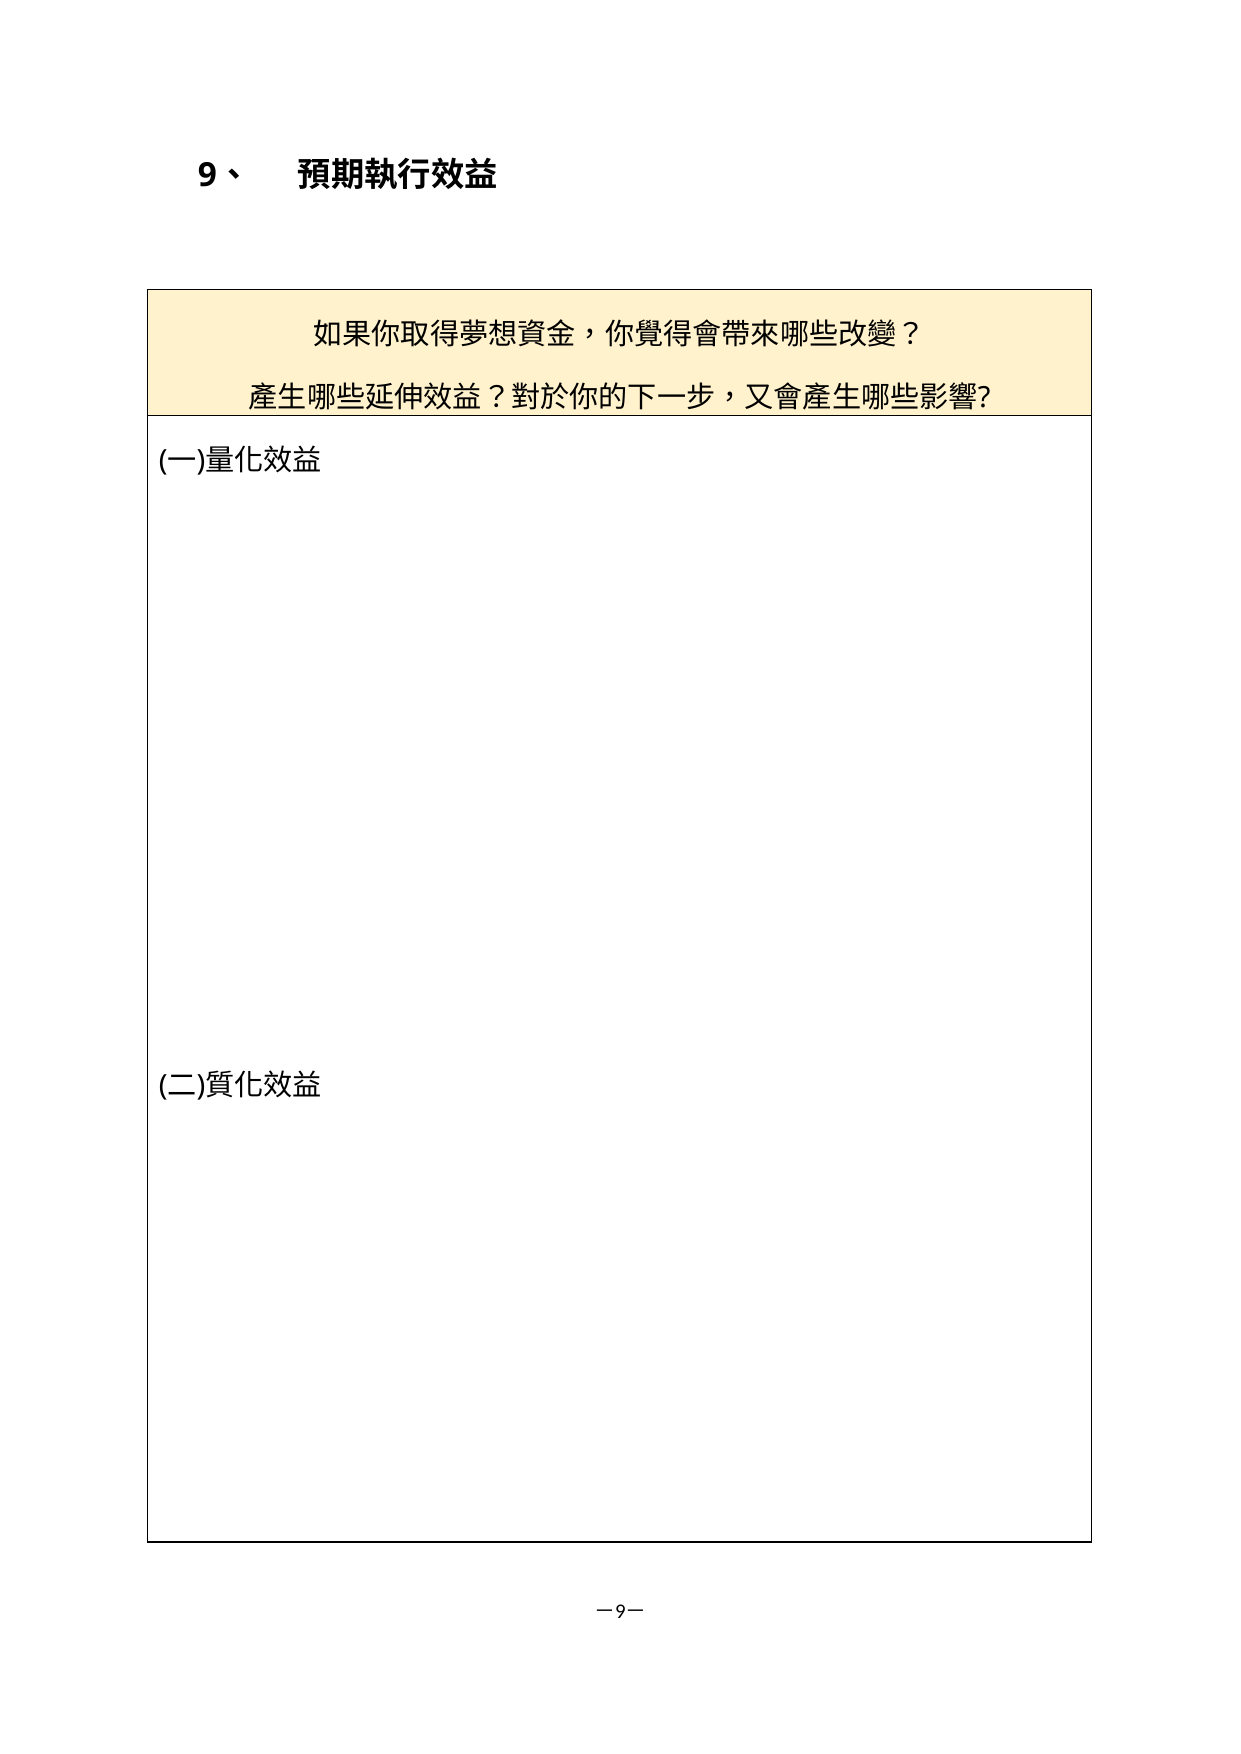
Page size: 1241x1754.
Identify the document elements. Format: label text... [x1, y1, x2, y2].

table_header 如果你取得夢想資金，你覺得會帶來哪些改變？ 產生哪些延伸效益？對於你的下一步，又會產生哪些影響? [148, 290, 1091, 415]
table_cell (一)量化效益 (二)質化效益 [148, 416, 1091, 1541]
list 預期執行效益 [198, 130, 1092, 192]
